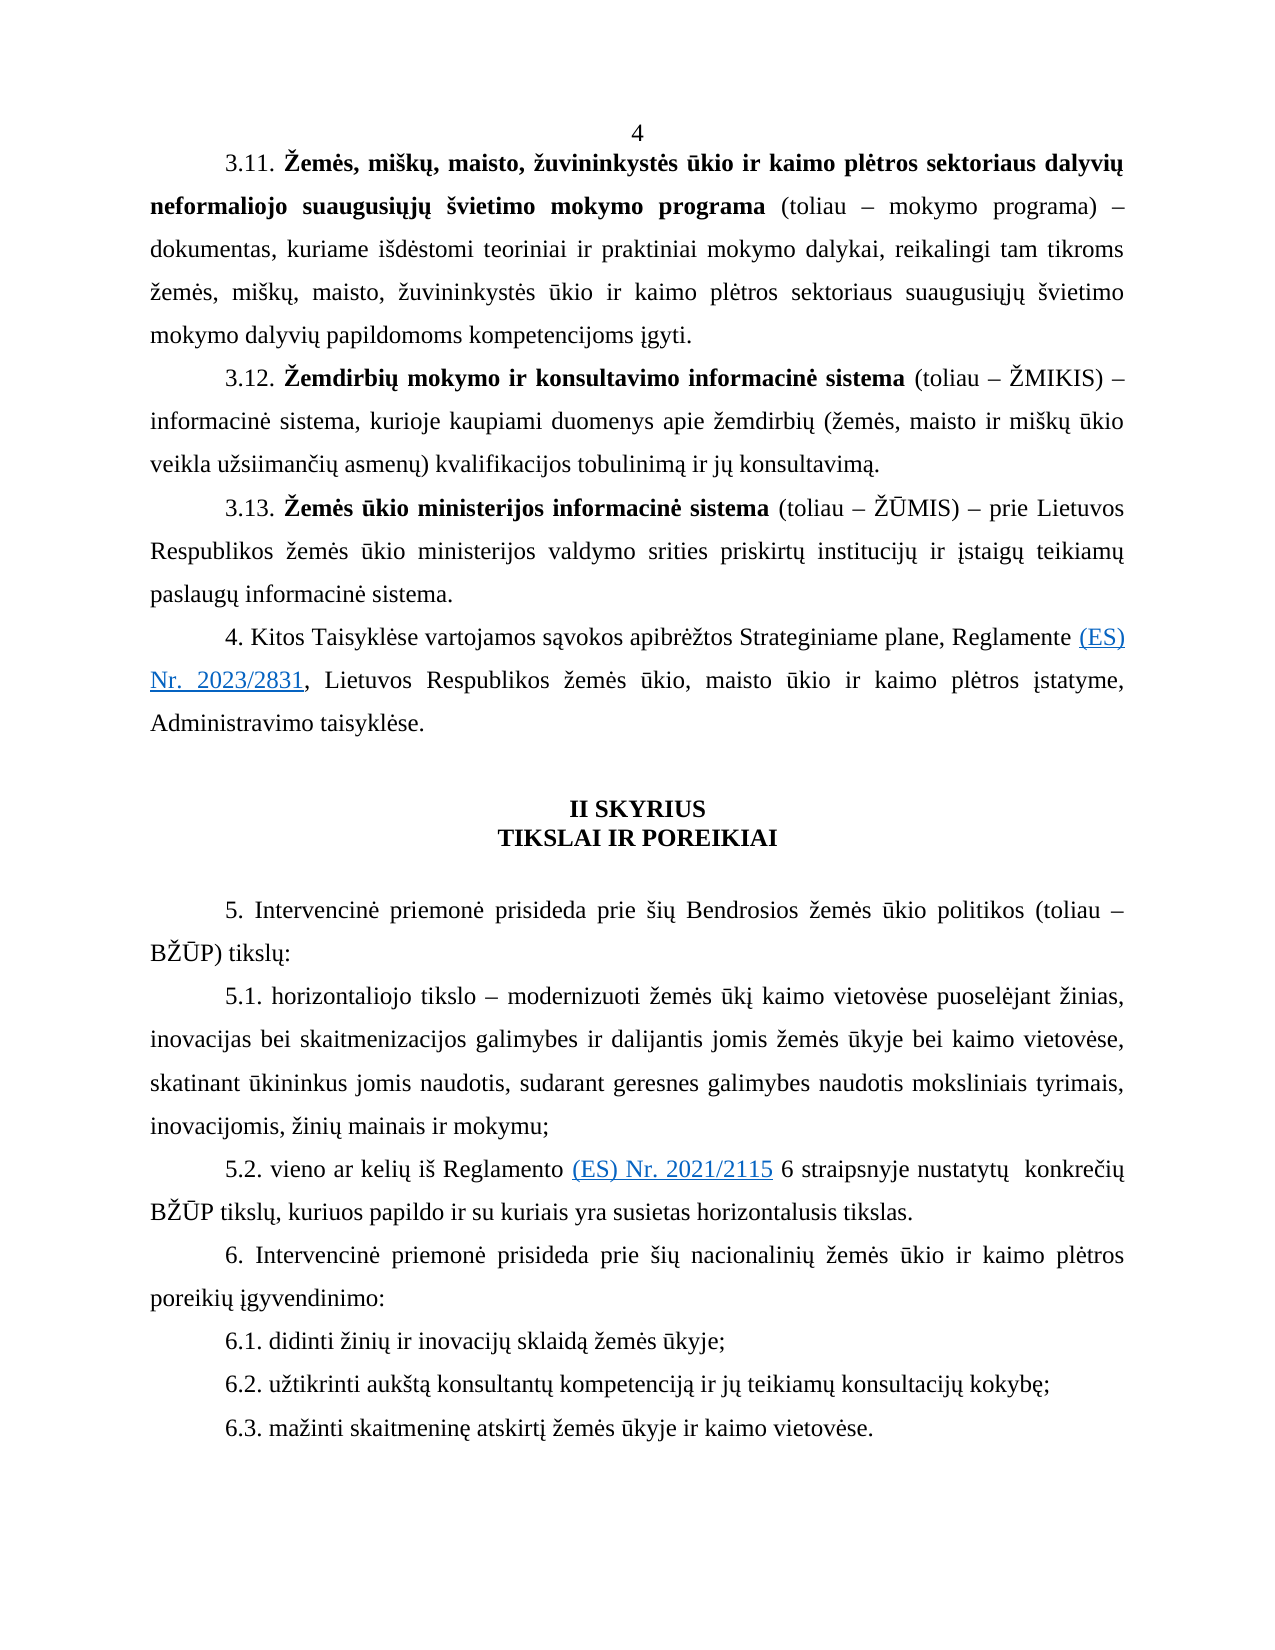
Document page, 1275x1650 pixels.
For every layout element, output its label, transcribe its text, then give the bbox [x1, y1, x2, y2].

text 5. Intervencinė priemonė prisideda prie šių Bendrosios žemės ūkio politikos (toliau – BŽŪP) tikslų: [150, 895, 1125, 967]
text 6.3. mažinti skaitmeninę atskirtį žemės ūkyje ir kaimo vietovėse. [150, 1413, 1125, 1441]
text 3.13. Žemės ūkio ministerijos informacinė sistema (toliau – ŽŪMIS) – prie Lietuvos Respublikos žemės ūkio ministerijos valdymo srities priskirtų institucijų ir įstaigų teikiamų paslaugų informacinė sistema. [150, 493, 1125, 608]
text 6.2. užtikrinti aukštą konsultantų kompetenciją ir jų teikiamų konsultacijų kokybę; [150, 1369, 1125, 1398]
text 6. Intervencinė priemonė prisideda prie šių nacionalinių žemės ūkio ir kaimo plėtros poreikių įgyvendinimo: [150, 1240, 1125, 1312]
text 5.1. horizontaliojo tikslo – modernizuoti žemės ūkį kaimo vietovėse puoselėjant žinias, inovacijas bei skaitmenizacijos galimybes ir dalijantis jomis žemės ūkyje bei kaimo vietovėse, skatinant ūkininkus jomis naudotis, sudarant geresnes galimybes naudotis moksliniais tyrimais, inovacijomis, žinių mainais ir mokymu; [150, 981, 1125, 1139]
text 3.12. Žemdirbių mokymo ir konsultavimo informacinė sistema (toliau – ŽMIKIS) – informacinė sistema, kurioje kaupiami duomenys apie žemdirbių (žemės, maisto ir miškų ūkio veikla užsiimančių asmenų) kvalifikacijos tobulinimą ir jų konsultavimą. [150, 363, 1125, 478]
text 3.11. Žemės, miškų, maisto, žuvininkystės ūkio ir kaimo plėtros sektoriaus dalyvių neformaliojo suaugusiųjų švietimo mokymo programa (toliau – mokymo programa) – dokumentas, kuriame išdėstomi teoriniai ir praktiniai mokymo dalykai, reikalingi tam tikroms žemės, miškų, maisto, žuvininkystės ūkio ir kaimo plėtros sektoriaus suaugusiųjų švietimo mokymo dalyvių papildomoms kompetencijoms įgyti. [150, 148, 1125, 349]
text 6.1. didinti žinių ir inovacijų sklaidą žemės ūkyje; [150, 1326, 1125, 1355]
text II SKYRIUS [150, 794, 1125, 823]
text 4. Kitos Taisyklėse vartojamos sąvokos apibrėžtos Strateginiame plane, Reglamente (ES) Nr. 2023/2831, Lietuvos Respublikos žemės ūkio, maisto ūkio ir kaimo plėtros įstatyme, Administravimo taisyklėse. [150, 622, 1125, 737]
text TIKSLAI IR POREIKIAI [150, 823, 1125, 852]
text 5.2. vieno ar kelių iš Reglamento (ES) Nr. 2021/2115 6 straipsnyje nustatytų konkrečių BŽŪP tikslų, kuriuos papildo ir su kuriais yra susietas horizontalusis tikslas. [150, 1154, 1125, 1226]
